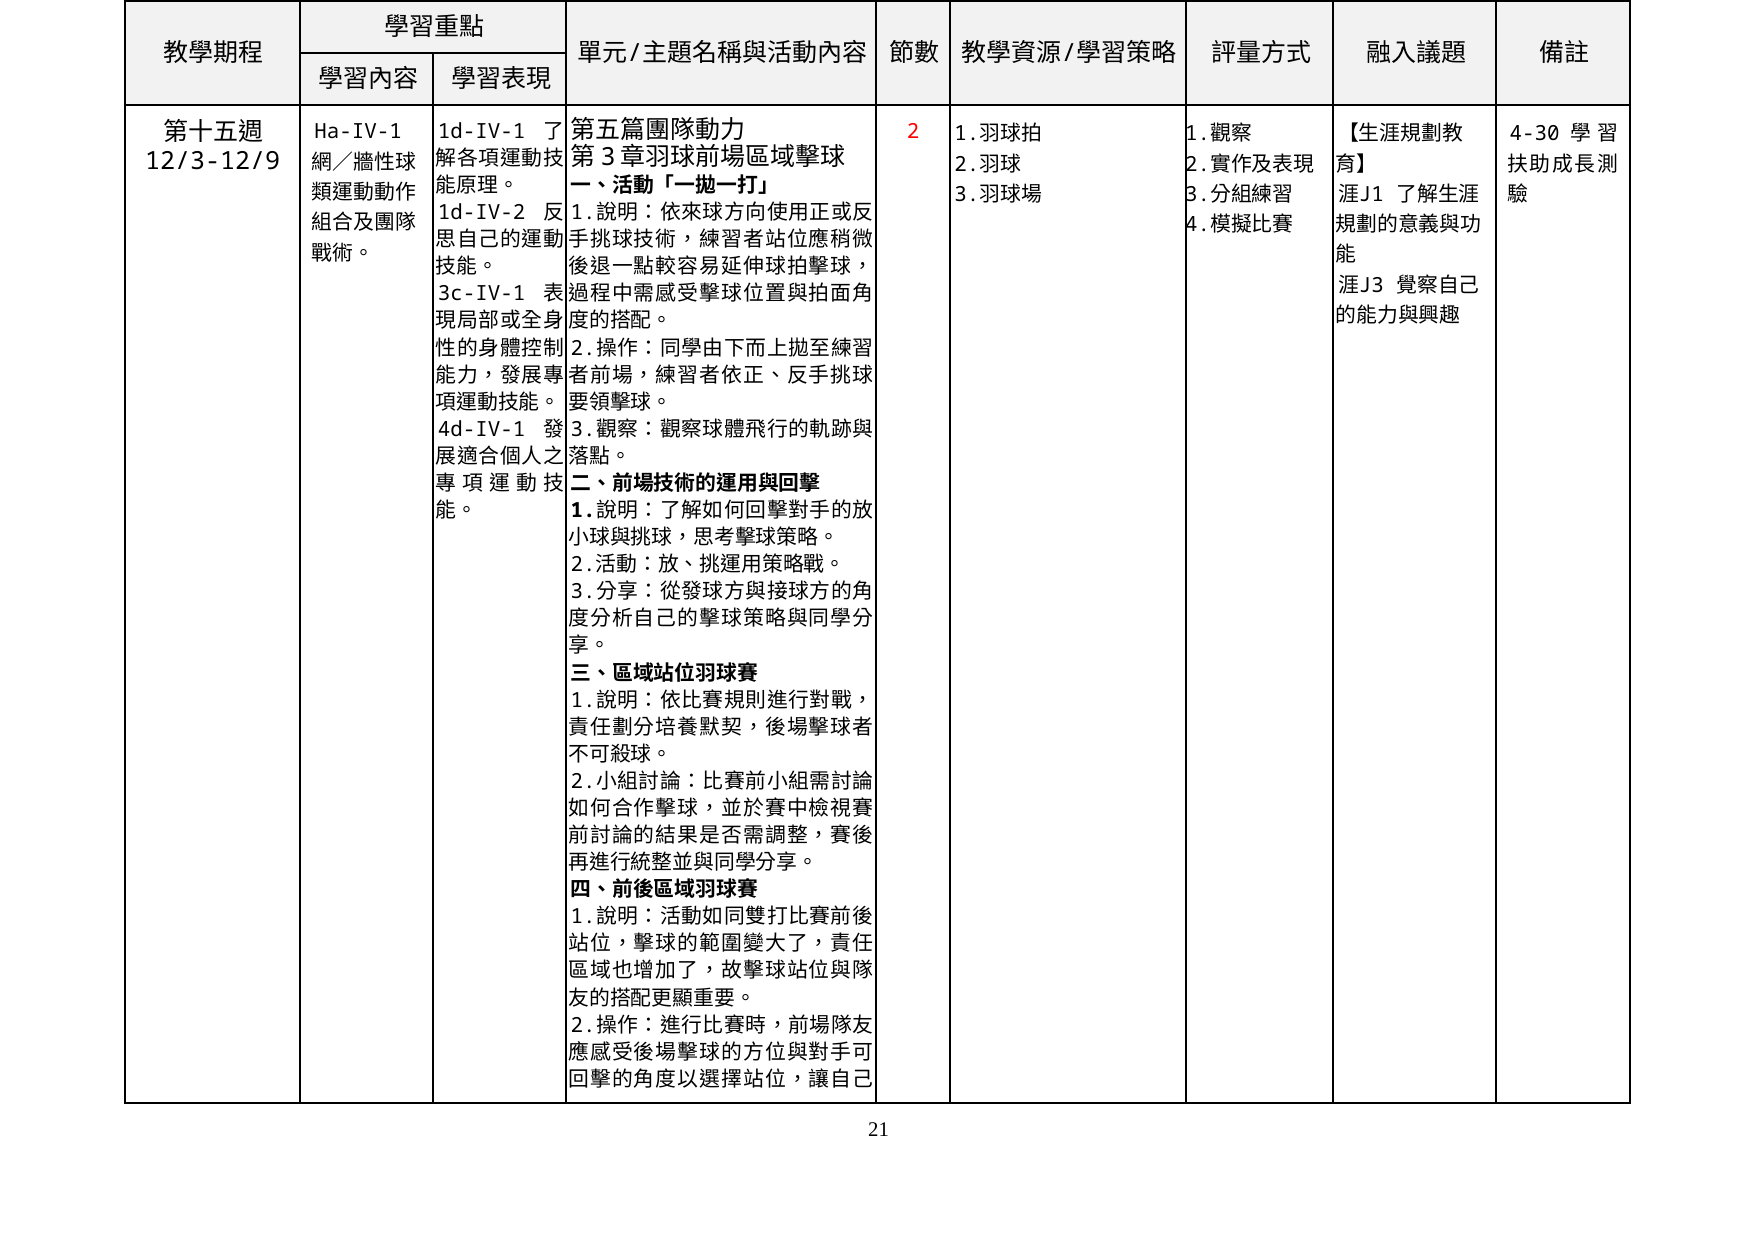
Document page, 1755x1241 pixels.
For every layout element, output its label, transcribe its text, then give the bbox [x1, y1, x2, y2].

table_cell 第五篇團隊動力 第3章羽球前場區域擊球 一、活動「一拋一打」 1.說明：依來球方向使用正或反手挑球技術，練習者站位應稍微後退一點較容易延伸球拍擊球，過程中需感受擊球位置與拍面角度的搭配。 2.操作：同學由下而上拋至練習者前場，練習者依正、反手挑球要領擊球。 3.觀察：觀察球體飛行的軌跡與落點。 二、前場技術的運用與回擊 1.說明：了解如何回擊對手的放小球與挑球，思考擊球策略。 2.活動：放、挑運用策略戰。 3.分享：從發球方與接球方的角度分析自己的擊球策略與同學分享。 三、區域站位羽球賽 1.說明：依比賽規則進行對戰，責任劃分培養默契，後場擊球者不可殺球。 2.小組討論：比賽前小組需討論如何合作擊球，並於賽中檢視賽前討論的結果是否需調整，賽後再進行統整並與同學分享。 四、前後區域羽球賽 1.說明：活動如同雙打比賽前後站位，擊球的範圍變大了，責任區域也增加了，故擊球站位與隊友的搭配更顯重要。 2.操作：進行比賽時，前場隊友應感受後場擊球的方位與對手可回擊的角度以選擇站位，讓自己 [567, 106, 875, 1102]
table_cell 學習表現 [434, 54, 565, 104]
table_header 教學資源/學習策略 [951, 2, 1185, 104]
table_header 學習重點 [301, 2, 565, 52]
table_header 單元/主題名稱與活動內容 [567, 2, 875, 104]
table_header 備註 [1497, 2, 1629, 104]
table_cell 1d-IV-1 了解各項運動技能原理。 1d-IV-2 反思自己的運動技能。 3c-IV-1 表現局部或全身性的身體控制能力，發展專項運動技能。 4d-IV-1 發展適合個人之專項運動技能。 [434, 106, 565, 1102]
table_header 教學期程 [126, 2, 299, 104]
table_cell 【生涯規劃教育】 涯J1 了解生涯規劃的意義與功能 涯J3 覺察自己的能力與興趣 [1334, 106, 1495, 1102]
table_cell 1.觀察 2.實作及表現 3.分組練習 4.模擬比賽 [1187, 106, 1332, 1102]
table_header 融入議題 [1334, 2, 1495, 104]
table_cell 學習內容 [301, 54, 432, 104]
table_cell Ha-IV-1 網／牆性球類運動動作組合及團隊戰術。 [301, 106, 432, 1102]
table_header 評量方式 [1187, 2, 1332, 104]
table_cell 1.羽球拍 2.羽球 3.羽球場 [951, 106, 1185, 1102]
table_header 節數 [877, 2, 949, 104]
table_cell 2 [877, 106, 949, 1102]
table_cell 第十五週12/3-12/9 [126, 106, 299, 1102]
table_cell 4-30學習扶助成長測驗 [1497, 106, 1629, 1102]
